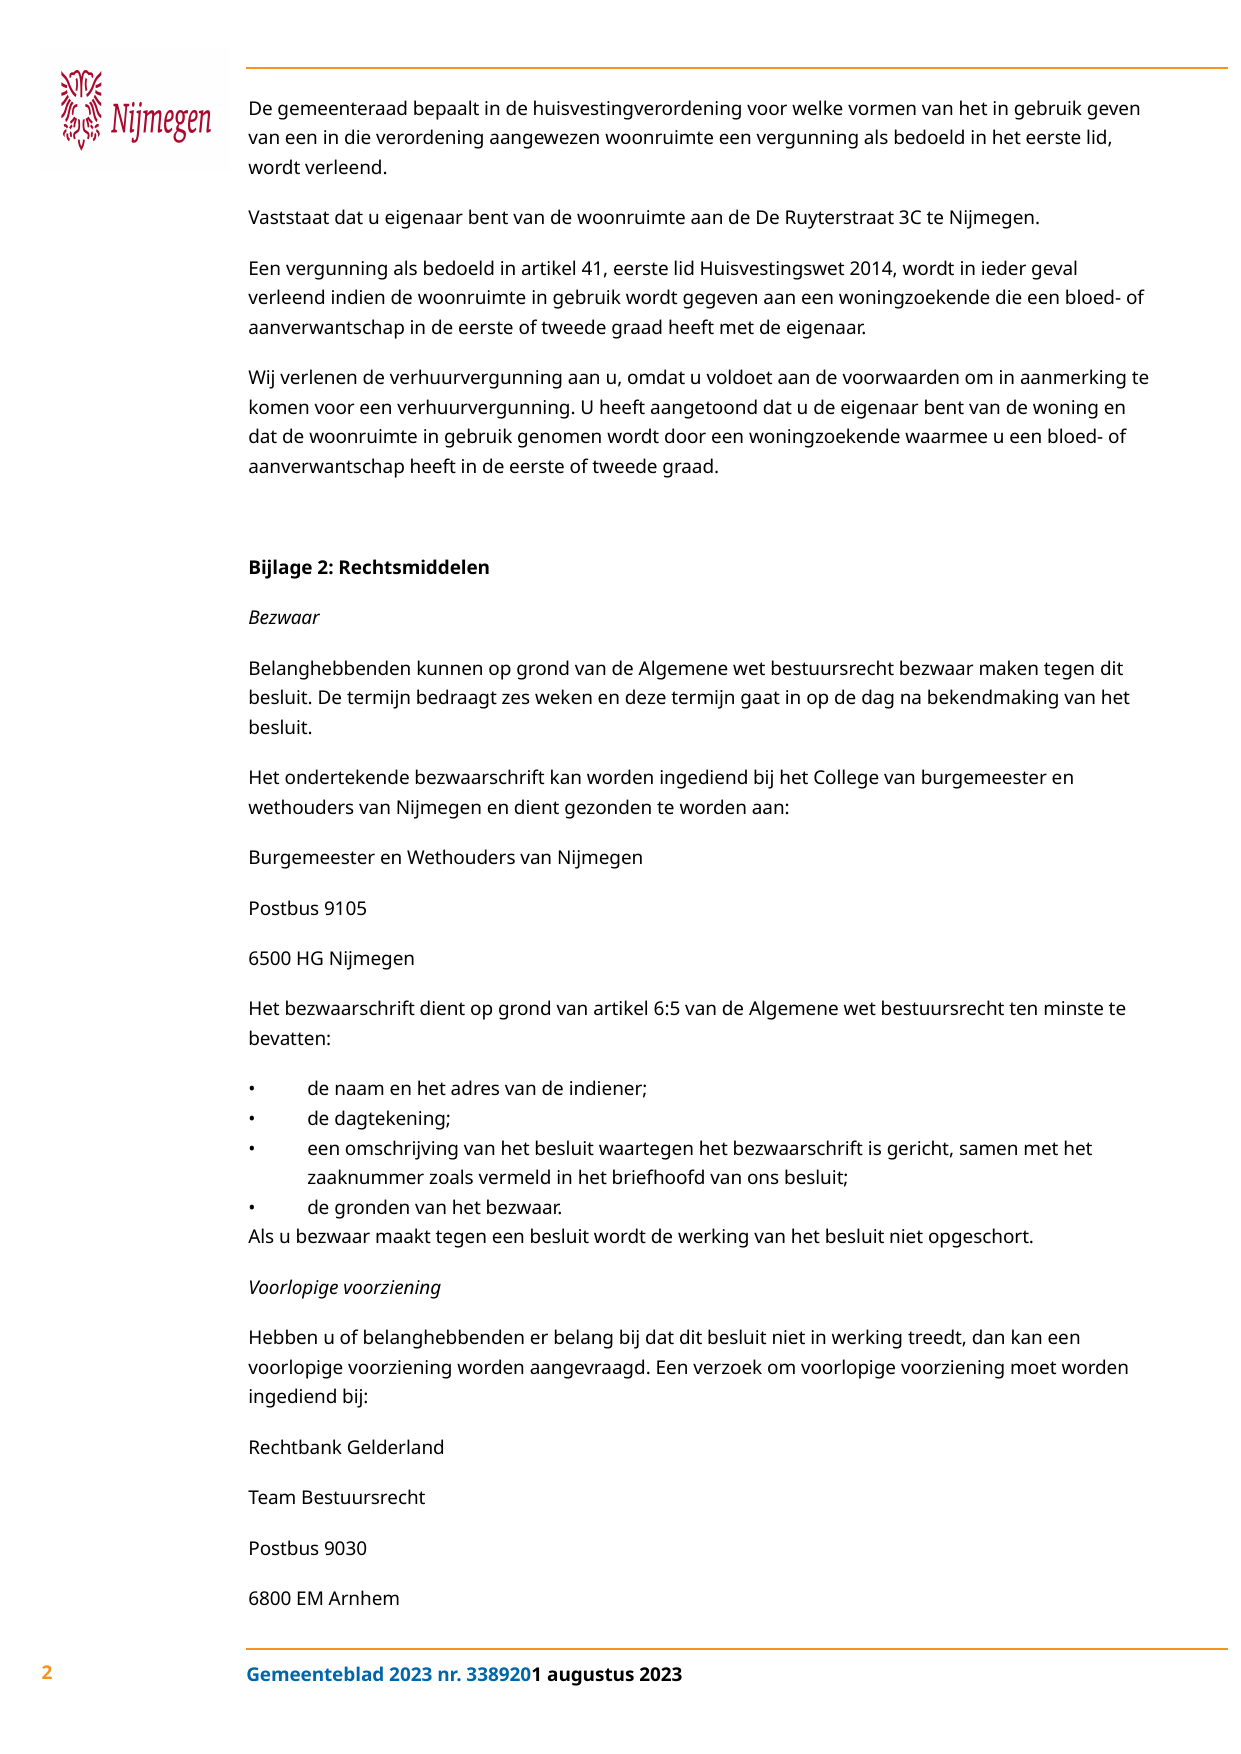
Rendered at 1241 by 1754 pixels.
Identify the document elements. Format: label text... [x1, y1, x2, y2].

text Vaststaat dat u eigenaar bent van de woonruimte aan de De Ruyterstraat 3C te Nijmegen. [248, 204, 1152, 230]
text Burgemeester en Wethouders van Nijmegen [248, 844, 1152, 870]
text Voorlopige voorziening [248, 1274, 1152, 1300]
text Als u bezwaar maakt tegen een besluit wordt de werking van het besluit niet opgeschort. [248, 1223, 1152, 1249]
list de gronden van het bezwaar. [248, 1194, 1152, 1220]
text 6500 HG Nijmegen [248, 945, 1152, 971]
list de naam en het adres van de indiener; [248, 1076, 1152, 1101]
text Een vergunning als bedoeld in artikel 41, eerste lid Huisvestingswet 2014, wordt in ieder geval verleend indien de woonruimte in gebruik wordt gegeven aan een woningzoekende die een bloed- of aanverwantschap in de eerste of tweede graad heeft met de eigenaar. [248, 255, 1152, 340]
text 6800 EM Arnhem [248, 1585, 1152, 1611]
text Bezwaar [248, 604, 1152, 630]
text Postbus 9105 [248, 895, 1152, 921]
text Het ondertekende bezwaarschrift kan worden ingediend bij het College van burgemeester en wethouders van Nijmegen en dient gezonden te worden aan: [248, 764, 1152, 820]
picture [41, 47, 231, 172]
text Hebben u of belanghebbenden er belang bij dat dit besluit niet in werking treedt, dan kan een voorlopige voorziening worden aangevraagd. Een verzoek om voorlopige voorziening moet worden ingediend bij: [248, 1324, 1152, 1409]
text Belanghebbenden kunnen op grond van de Algemene wet bestuursrecht bezwaar maken tegen dit besluit. De termijn bedraagt zes weken en deze termijn gaat in op de dag na bekendmaking van het besluit. [248, 655, 1152, 740]
text De gemeenteraad bepaalt in de huisvestingverordening voor welke vormen van het in gebruik geven van een in die verordening aangewezen woonruimte een vergunning als bedoeld in het eerste lid, wordt verleend. [248, 95, 1152, 180]
text Het bezwaarschrift dient op grond van artikel 6:5 van de Algemene wet bestuursrecht ten minste te bevatten: [248, 996, 1152, 1051]
text Rechtbank Gelderland [248, 1434, 1152, 1460]
text Bijlage 2: Rechtsmiddelen [248, 554, 1152, 580]
list een omschrijving van het besluit waartegen het bezwaarschrift is gericht, samen met het zaaknummer zoals vermeld in het briefhoofd van ons besluit; [248, 1135, 1152, 1190]
text Team Bestuursrecht [248, 1484, 1152, 1510]
text Wij verlenen de verhuurvergunning aan u, omdat u voldoet aan de voorwaarden om in aanmerking te komen voor een verhuurvergunning. U heeft aangetoond dat u de eigenaar bent van de woning en dat de woonruimte in gebruik genomen wordt door een woningzoekende waarmee u een bloed- of aanverwantschap heeft in de eerste of tweede graad. [248, 364, 1152, 479]
text Postbus 9030 [248, 1535, 1152, 1561]
list de dagtekening; [248, 1105, 1152, 1131]
